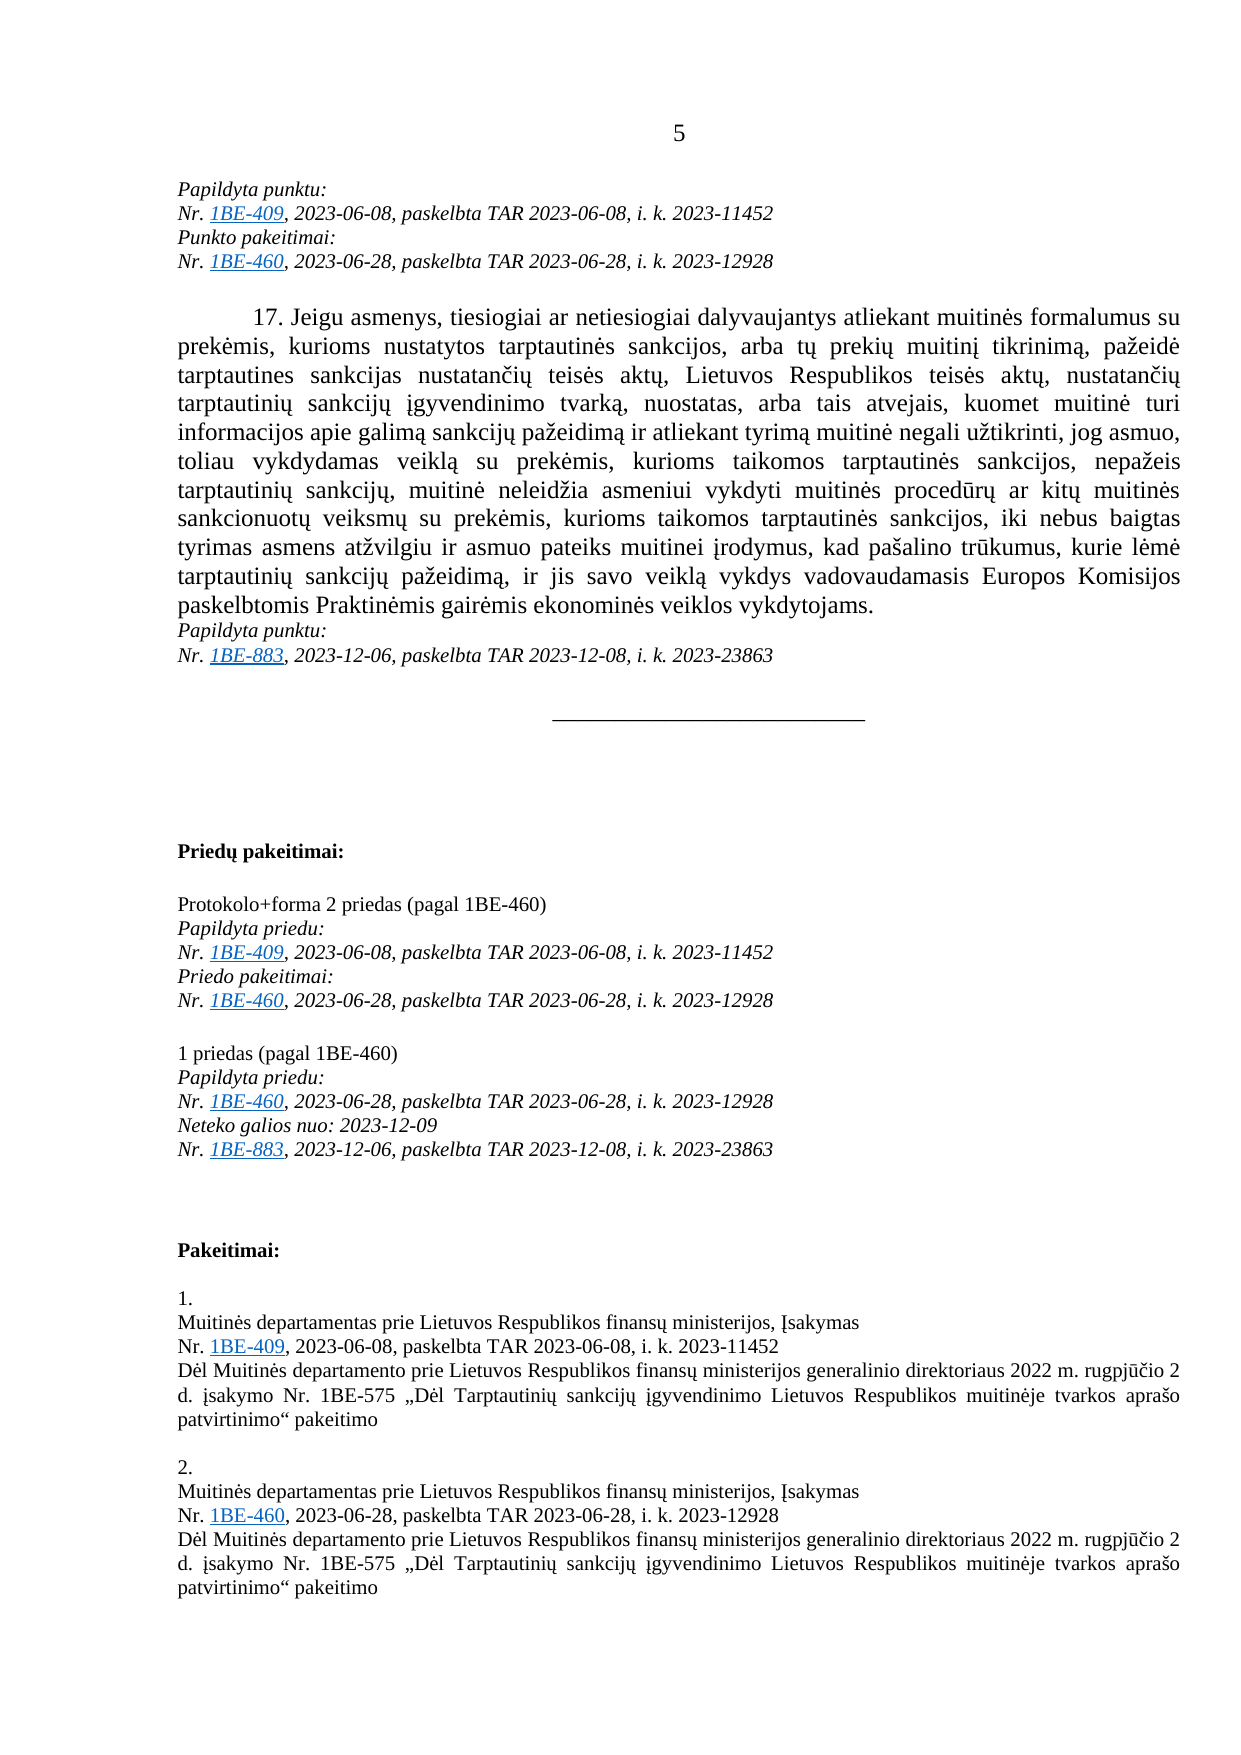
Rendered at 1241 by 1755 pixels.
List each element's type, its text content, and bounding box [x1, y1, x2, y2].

text Dėl Muitinės departamento prie Lietuvos Respublikos finansų ministerijos generalinio direktoriaus 2022 m. rugpjūčio 2 d. įsakymo Nr. 1BE-575 „Dėl Tarptautinių sankcijų įgyvendinimo Lietuvos Respublikos muitinėje tvarkos aprašo patvirtinimo“ pakeitimo [177, 1358, 1181, 1431]
text Pakeitimai: [177, 1238, 1181, 1262]
text 1. [177, 1286, 1181, 1310]
text Priedo pakeitimai: [177, 964, 1181, 988]
text Nr. 1BE-409, 2023-06-08, paskelbta TAR 2023-06-08, i. k. 2023-11452 [177, 940, 1181, 964]
text Punkto pakeitimai: [177, 225, 1181, 249]
text 2. [177, 1455, 1181, 1479]
text Nr. 1BE-883, 2023-12-06, paskelbta TAR 2023-12-08, i. k. 2023-23863 [177, 642, 1181, 667]
text Muitinės departamentas prie Lietuvos Respublikos finansų ministerijos, Įsakymas [177, 1479, 1181, 1503]
text Neteko galios nuo: 2023-12-09 [177, 1113, 1181, 1137]
text Nr. 1BE-883, 2023-12-06, paskelbta TAR 2023-12-08, i. k. 2023-23863 [177, 1137, 1181, 1161]
text Nr. 1BE-460, 2023-06-28, paskelbta TAR 2023-06-28, i. k. 2023-12928 [177, 1503, 1181, 1527]
text 1 priedas (pagal 1BE-460) [177, 1041, 1181, 1065]
text Nr. 1BE-460, 2023-06-28, paskelbta TAR 2023-06-28, i. k. 2023-12928 [177, 249, 1181, 273]
text Papildyta punktu: [177, 177, 1181, 201]
text Papildyta priedu: [177, 1065, 1181, 1089]
text Nr. 1BE-409, 2023-06-08, paskelbta TAR 2023-06-08, i. k. 2023-11452 [177, 201, 1181, 225]
text _________________________ [177, 695, 1181, 724]
text Priedų pakeitimai: [177, 839, 1181, 863]
text 17. Jeigu asmenys, tiesiogiai ar netiesiogiai dalyvaujantys atliekant muitinės formalumus su prekėmis, kurioms nustatytos tarptautinės sankcijos, arba tų prekių muitinį tikrinimą, pažeidė tarptautines sankcijas nustatančių teisės aktų, Lietuvos Respublikos teisės aktų, nustatančių tarptautinių sankcijų įgyvendinimo tvarką, nuostatas, arba tais atvejais, kuomet muitinė turi informacijos apie galimą sankcijų pažeidimą ir atliekant tyrimą muitinė negali užtikrinti, jog asmuo, toliau vykdydamas veiklą su prekėmis, kurioms taikomos tarptautinės sankcijos, nepažeis tarptautinių sankcijų, muitinė neleidžia asmeniui vykdyti muitinės procedūrų ar kitų muitinės sankcionuotų veiksmų su prekėmis, kurioms taikomos tarptautinės sankcijos, iki nebus baigtas tyrimas asmens atžvilgiu ir asmuo pateiks muitinei įrodymus, kad pašalino trūkumus, kurie lėmė tarptautinių sankcijų pažeidimą, ir jis savo veiklą vykdys vadovaudamasis Europos Komisijos paskelbtomis Praktinėmis gairėmis ekonominės veiklos vykdytojams. [177, 302, 1181, 618]
text Nr. 1BE-460, 2023-06-28, paskelbta TAR 2023-06-28, i. k. 2023-12928 [177, 1089, 1181, 1113]
text Dėl Muitinės departamento prie Lietuvos Respublikos finansų ministerijos generalinio direktoriaus 2022 m. rugpjūčio 2 d. įsakymo Nr. 1BE-575 „Dėl Tarptautinių sankcijų įgyvendinimo Lietuvos Respublikos muitinėje tvarkos aprašo patvirtinimo“ pakeitimo [177, 1527, 1181, 1599]
text Nr. 1BE-409, 2023-06-08, paskelbta TAR 2023-06-08, i. k. 2023-11452 [177, 1334, 1181, 1358]
text Muitinės departamentas prie Lietuvos Respublikos finansų ministerijos, Įsakymas [177, 1310, 1181, 1334]
text Nr. 1BE-460, 2023-06-28, paskelbta TAR 2023-06-28, i. k. 2023-12928 [177, 988, 1181, 1012]
text Papildyta punktu: [177, 618, 1181, 642]
text Papildyta priedu: [177, 916, 1181, 940]
text Protokolo+forma 2 priedas (pagal 1BE-460) [177, 892, 1181, 916]
